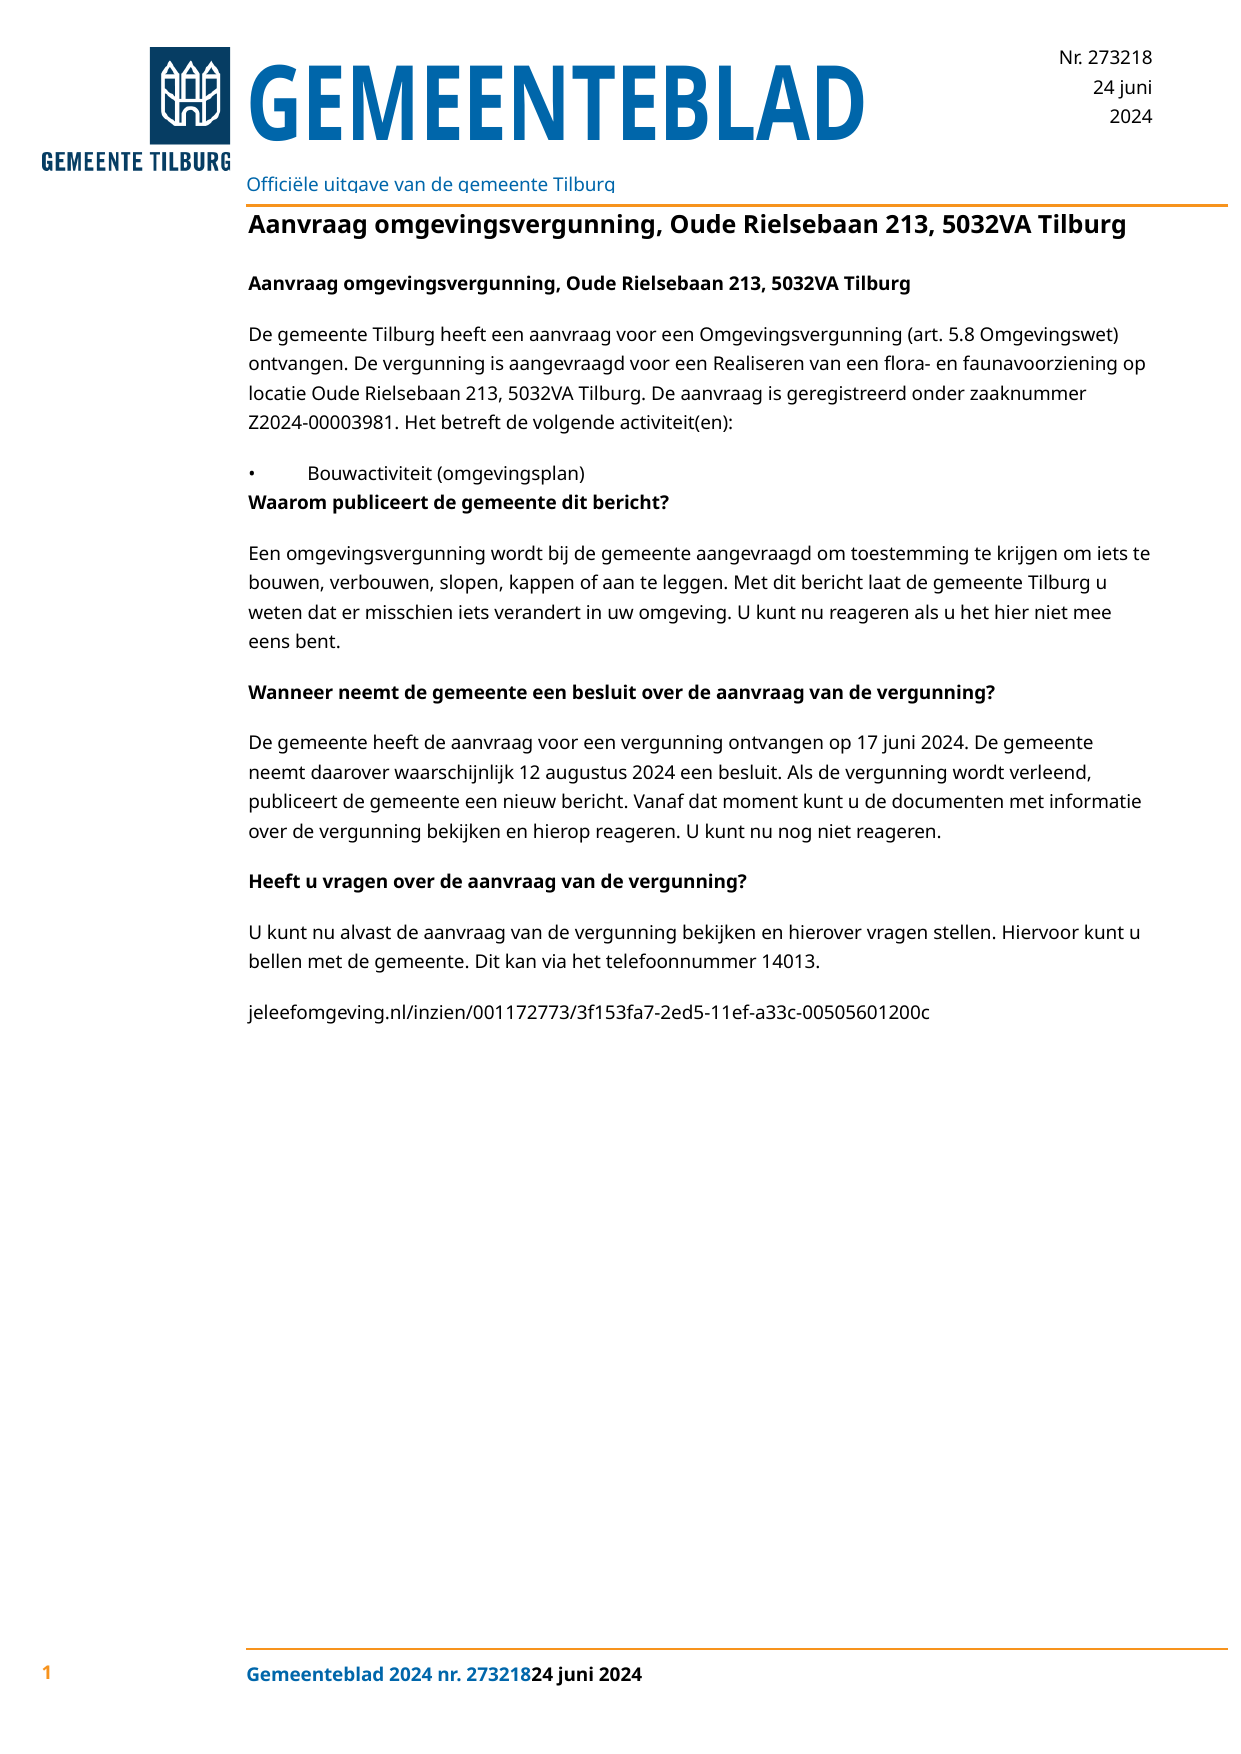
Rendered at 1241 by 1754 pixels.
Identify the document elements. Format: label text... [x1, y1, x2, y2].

list Bouwactiviteit (omgevingsplan) [248, 460, 1152, 486]
text U kunt nu alvast de aanvraag van de vergunning bekijken en hierover vragen stellen. Hiervoor kunt u bellen met de gemeente. Dit kan via het telefoonnummer 14013. [248, 919, 1152, 974]
text Wanneer neemt de gemeente een besluit over de aanvraag van de vergunning? [248, 679, 1152, 705]
text De gemeente heeft de aanvraag voor een vergunning ontvangen op 17 juni 2024. De gemeente neemt daarover waarschijnlijk 12 augustus 2024 een besluit. Als de vergunning wordt verleend, publiceert de gemeente een nieuw bericht. Vanaf dat moment kunt u de documenten met informatie over de vergunning bekijken en hierop reageren. U kunt nu nog niet reageren. [248, 729, 1152, 844]
text jeleefomgeving.nl/inzien/001172773/3f153fa7-2ed5-11ef-a33c-00505601200c [248, 999, 1152, 1025]
text De gemeente Tilburg heeft een aanvraag voor een Omgevingsvergunning (art. 5.8 Omgevingswet) ontvangen. De vergunning is aangevraagd voor een Realiseren van een flora- en faunavoorziening op locatie Oude Rielsebaan 213, 5032VA Tilburg. De aanvraag is geregistreerd onder zaaknummer Z2024-00003981. Het betreft de volgende activiteit(en): [248, 321, 1152, 435]
text Waarom publiceert de gemeente dit bericht? [248, 489, 1152, 515]
text Heeft u vragen over de aanvraag van de vergunning? [248, 869, 1152, 894]
text Aanvraag omgevingsvergunning, Oude Rielsebaan 213, 5032VA Tilburg [248, 270, 1152, 296]
text Aanvraag omgevingsvergunning, Oude Rielsebaan 213, 5032VA Tilburg [248, 207, 1152, 241]
text Een omgevingsvergunning wordt bij de gemeente aangevraagd om toestemming te krijgen om iets te bouwen, verbouwen, slopen, kappen of aan te leggen. Met dit bericht laat de gemeente Tilburg u weten dat er misschien iets verandert in uw omgeving. U kunt nu reageren als u het hier niet mee eens bent. [248, 540, 1152, 654]
picture [41, 47, 231, 172]
